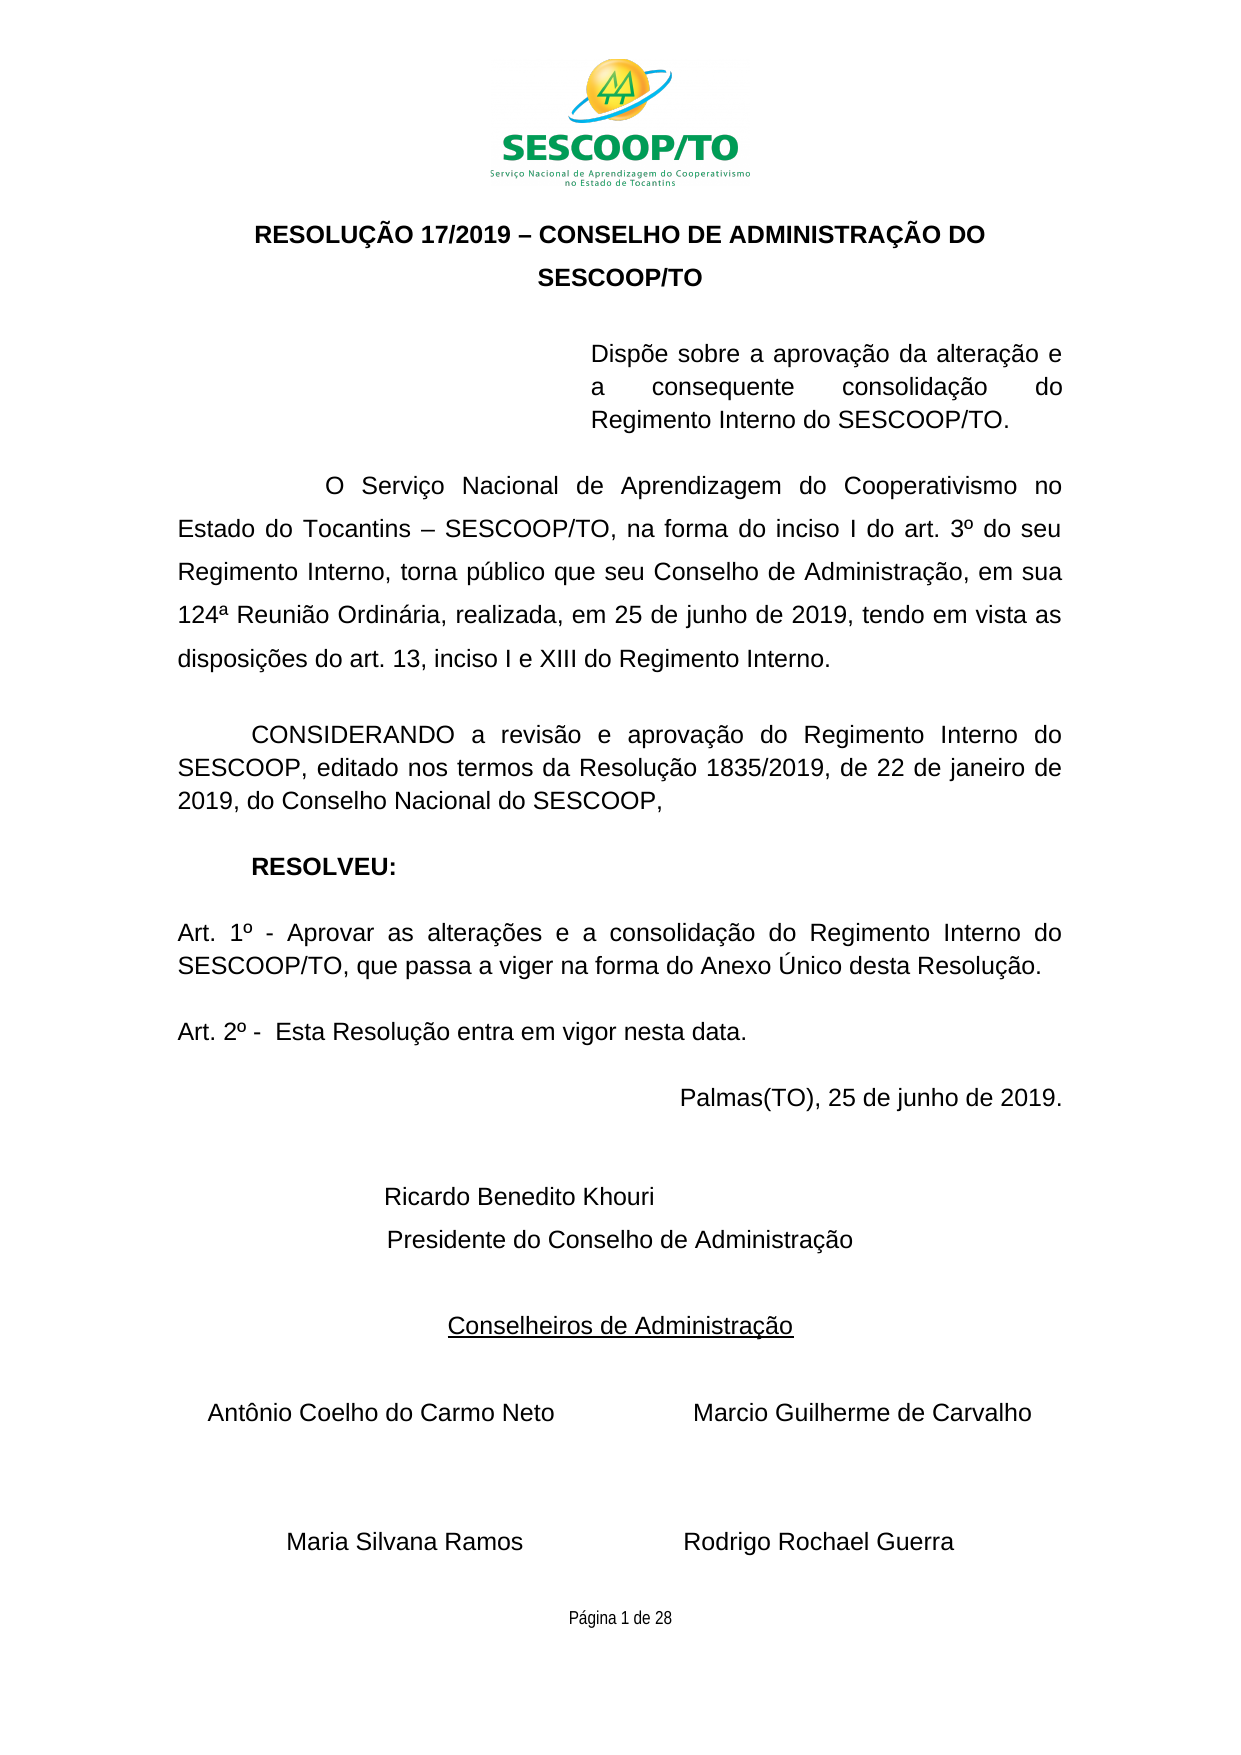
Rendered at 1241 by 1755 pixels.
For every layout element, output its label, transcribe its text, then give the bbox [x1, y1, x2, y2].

text Antônio Coelho do Carmo Neto Marcio Guilherme de Carvalho [177, 1398, 1063, 1426]
text Art. 2º - Esta Resolução entra em vigor nesta data. [177, 1017, 1063, 1046]
text Maria Silvana Ramos Rodrigo Rochael Guerra [177, 1527, 1063, 1556]
text Conselheiros de Administração [177, 1311, 1063, 1340]
text O Serviço Nacional de Aprendizagem do Cooperativismo no Estado do Tocantins – SESCOOP/TO, na forma do inciso I do art. 3º do seu Regimento Interno, torna público que seu Conselho de Administração, em sua 124ª Reunião Ordinária, realizada, em 25 de junho de 2019, tendo em vista as disposições do art. 13, inciso I e XIII do Regimento Interno. [177, 471, 1063, 672]
text Ricardo Benedito Khouri [177, 1182, 1063, 1211]
text Presidente do Conselho de Administração [177, 1225, 1063, 1254]
text RESOLUÇÃO 17/2019 – CONSELHO DE ADMINISTRAÇÃO DO SESCOOP/TO [177, 220, 1063, 292]
text Dispõe sobre a aprovação da alteração e a consequente consolidação do Regimento Interno do SESCOOP/TO. [591, 339, 1063, 434]
text CONSIDERANDO a revisão e aprovação do Regimento Interno do SESCOOP, editado nos termos da Resolução 1835/2019, de 22 de janeiro de 2019, do Conselho Nacional do SESCOOP, [177, 720, 1063, 814]
text RESOLVEU: [177, 852, 1063, 881]
text Palmas(TO), 25 de junho de 2019. [177, 1083, 1063, 1112]
text Art. 1º - Aprovar as alterações e a consolidação do Regimento Interno do SESCOOP/TO, que passa a viger na forma do Anexo Único desta Resolução. [177, 918, 1063, 979]
